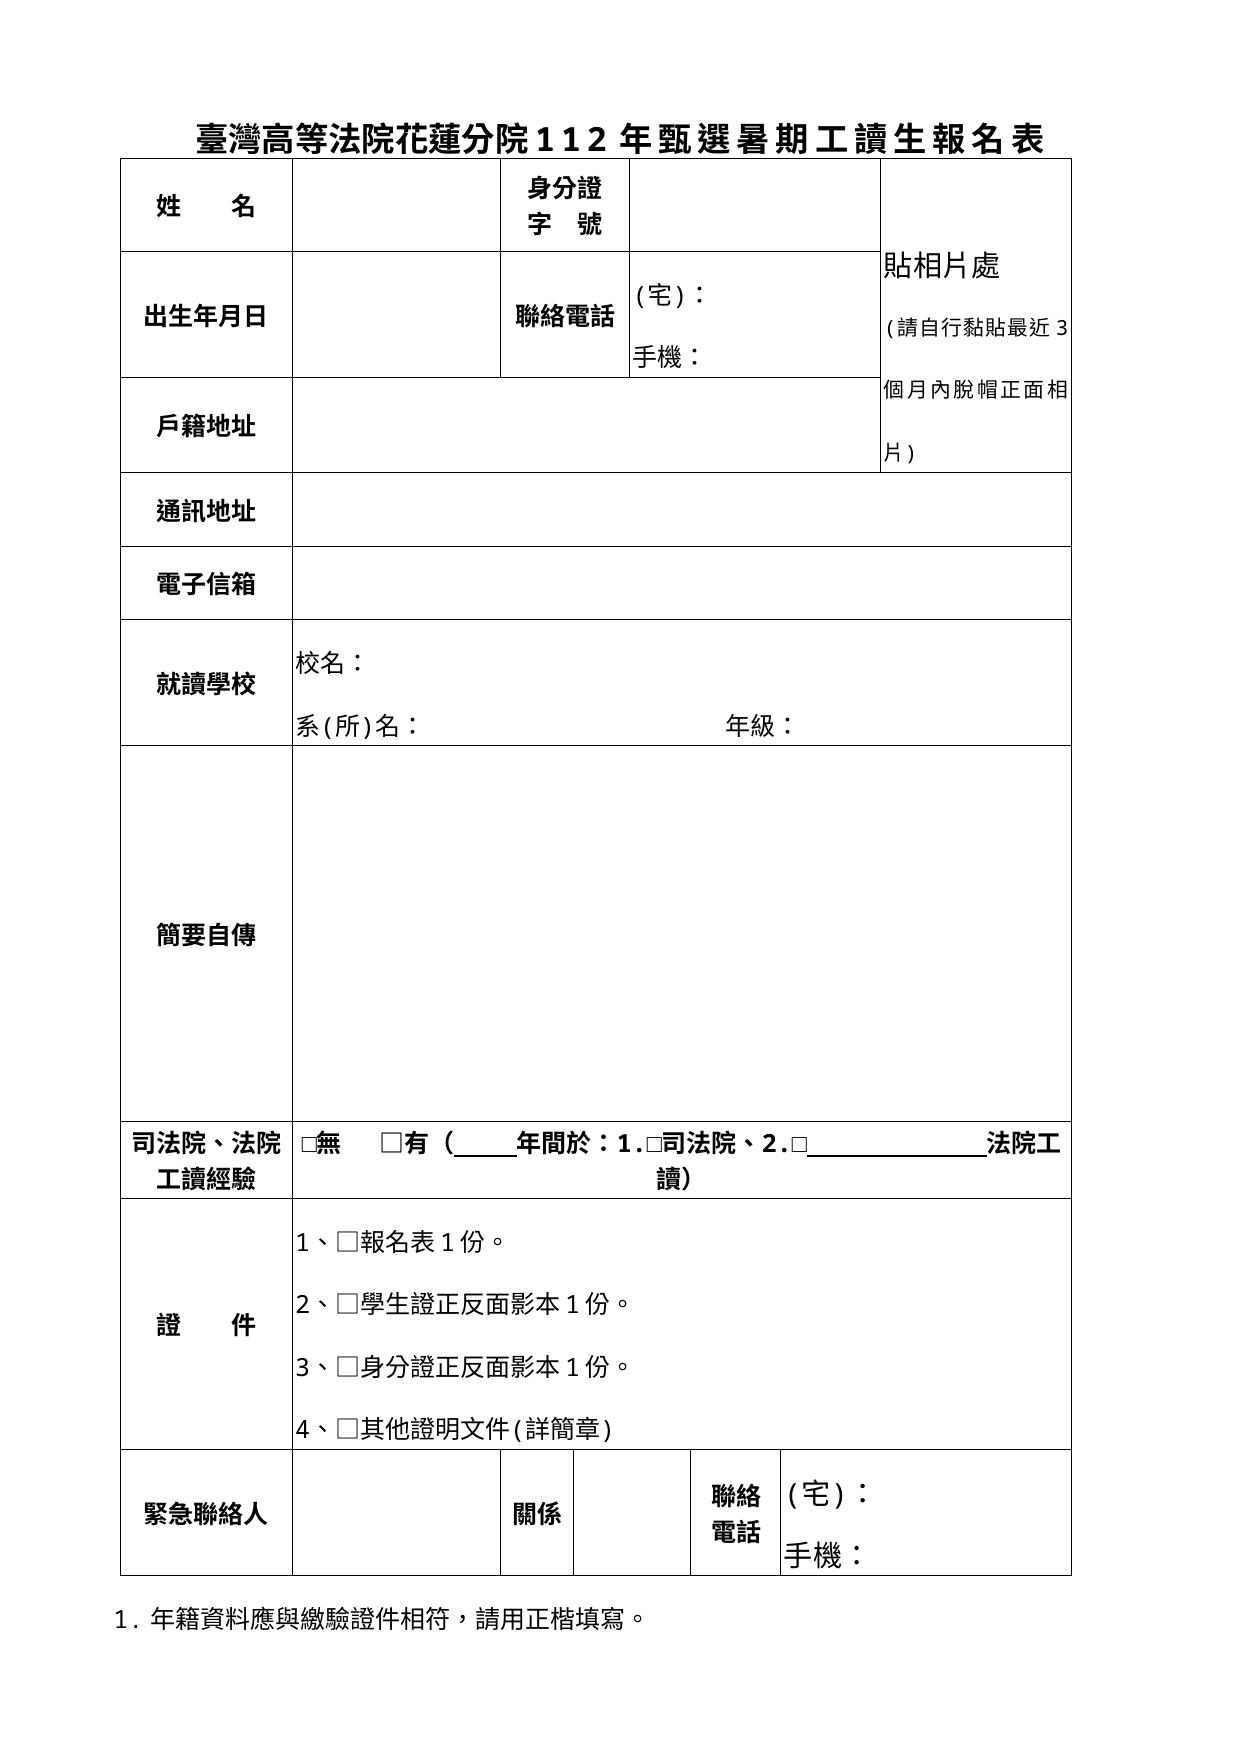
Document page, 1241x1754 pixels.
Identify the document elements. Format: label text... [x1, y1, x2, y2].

table_cell 緊急聯絡人 [121, 1450, 292, 1575]
table_cell 關係 [501, 1450, 573, 1575]
table_cell □無 □有（ 年間於：1.□司法院、2.□ 法院工讀） [293, 1122, 1071, 1198]
table_cell 證 件 [121, 1199, 292, 1449]
table_cell [293, 1450, 500, 1575]
table_cell 簡要自傳 [121, 746, 292, 1121]
table_cell [574, 1450, 690, 1575]
table_cell [293, 473, 1071, 546]
table_cell 司法院、法院 工讀經驗 [121, 1122, 292, 1198]
table_cell 戶籍地址 [121, 378, 292, 472]
table_cell 校名： 系(所)名： 年級： [293, 620, 1071, 745]
table_cell [293, 746, 1071, 1121]
table_header 貼相片處 (請自行黏貼最近3個月內脫帽正面相片) [881, 159, 1071, 472]
table_header 身分證 字 號 [501, 159, 629, 251]
table_cell 就讀學校 [121, 620, 292, 745]
table_cell 出生年月日 [121, 252, 292, 377]
table_cell 1、□報名表1份。 2、□學生證正反面影本1份。 3、□身分證正反面影本1份。 4、□其他證明文件(詳簡章) [293, 1199, 1071, 1449]
table_header [630, 159, 880, 251]
table_cell 聯絡 電話 [691, 1450, 780, 1575]
table_cell (宅)： 手機： [630, 252, 880, 377]
table_cell (宅)： 手機： [781, 1450, 1071, 1575]
table_cell [293, 547, 1071, 619]
text 臺灣高等法院花蓮分院112年甄選暑期工讀生報名表 [75, 96, 1165, 158]
table_cell 聯絡電話 [501, 252, 629, 377]
table_cell [293, 378, 880, 472]
table_cell [293, 252, 500, 377]
table_header [293, 159, 500, 251]
table_cell 通訊地址 [121, 473, 292, 546]
table_cell 電子信箱 [121, 547, 292, 619]
list 年籍資料應與繳驗證件相符，請用正楷填寫。 [113, 1576, 1165, 1638]
table_header 姓 名 [121, 159, 292, 251]
